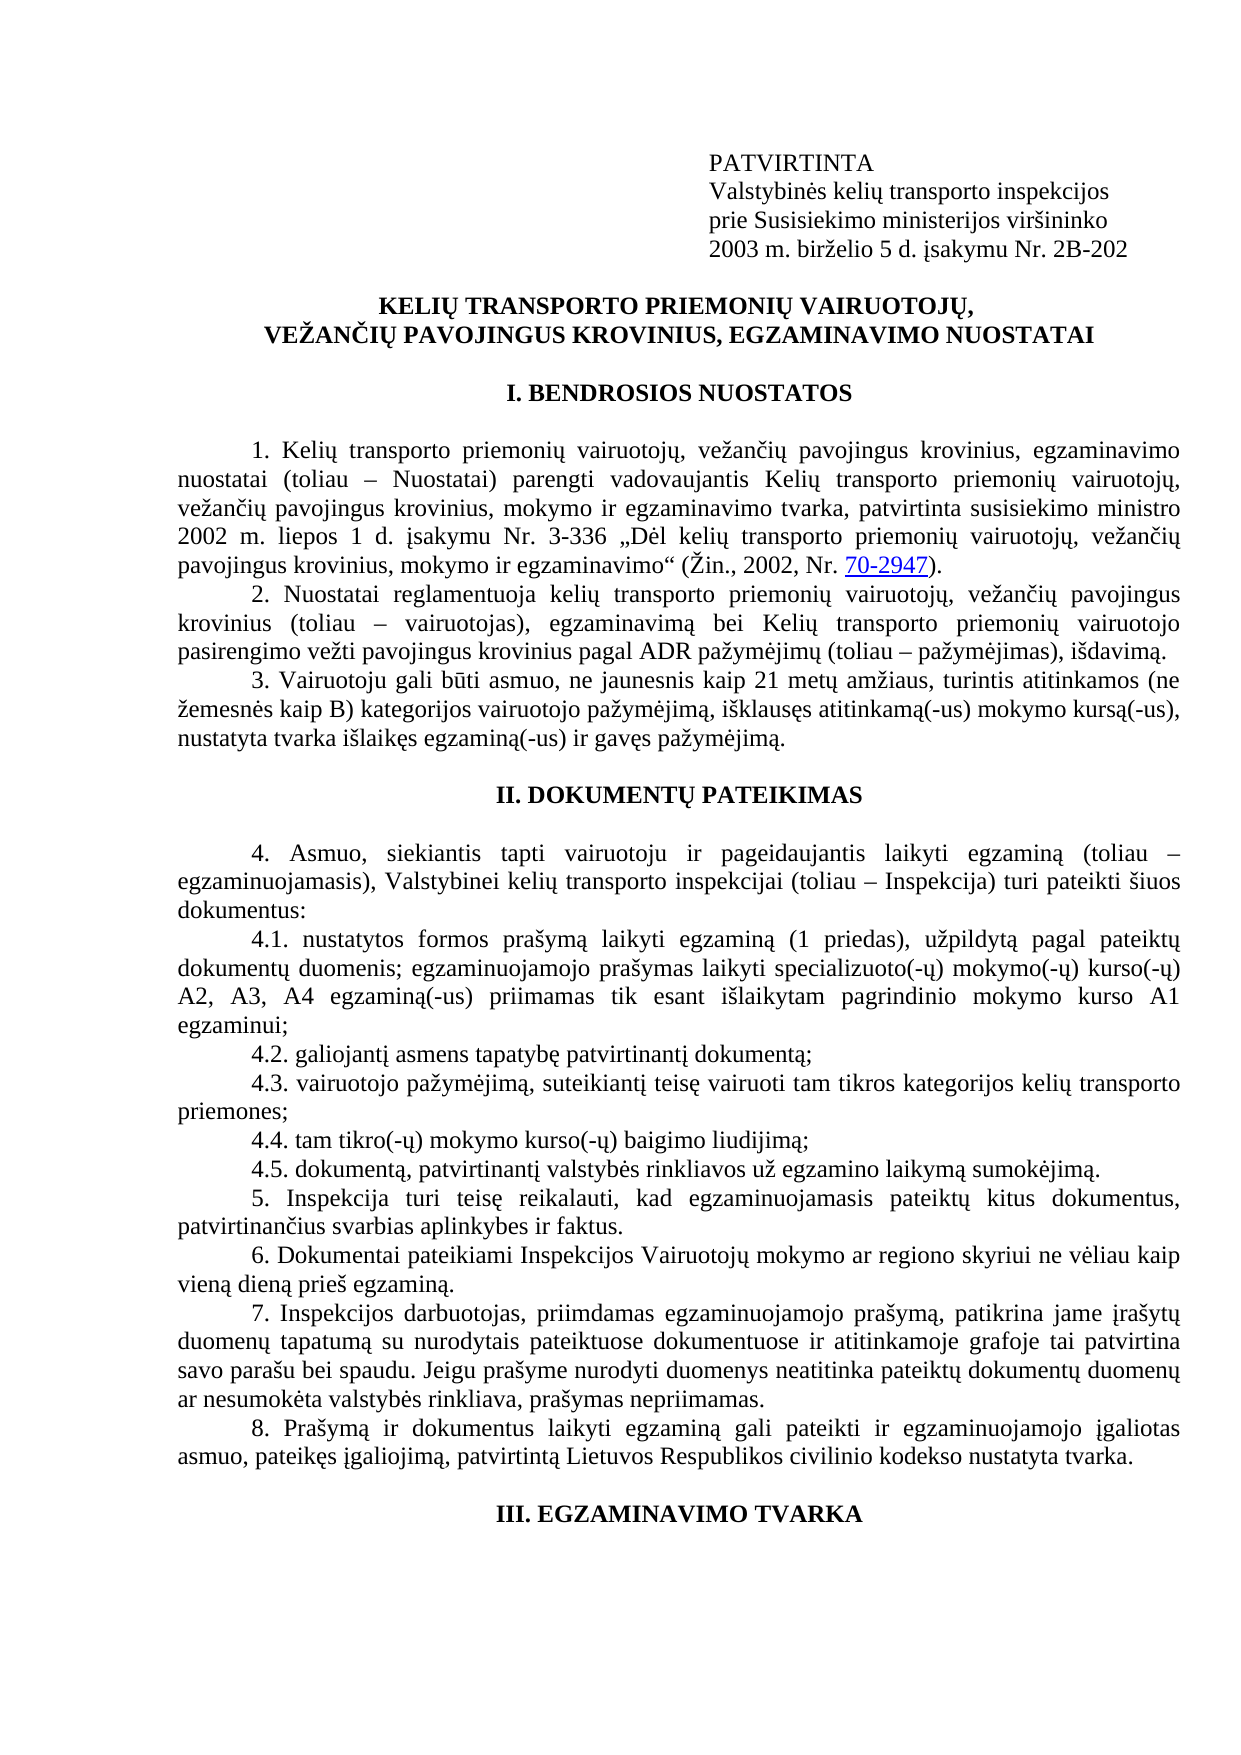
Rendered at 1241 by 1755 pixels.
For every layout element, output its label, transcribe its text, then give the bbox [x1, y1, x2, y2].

text I. BENDROSIOS NUOSTATOS [177, 378, 1181, 406]
text VEŽANČIŲ PAVOJINGUS KROVINIUS, EGZAMINAVIMO NUOSTATAI [177, 320, 1181, 349]
text 2. Nuostatai reglamentuoja kelių transporto priemonių vairuotojų, vežančių pavojingus krovinius (toliau – vairuotojas), egzaminavimą bei Kelių transporto priemonių vairuotojo pasirengimo vežti pavojingus krovinius pagal ADR pažymėjimų (toliau – pažymėjimas), išdavimą. [177, 579, 1181, 665]
text 8. Prašymą ir dokumentus laikyti egzaminą gali pateikti ir egzaminuojamojo įgaliotas asmuo, pateikęs įgaliojimą, patvirtintą Lietuvos Respublikos civilinio kodekso nustatyta tvarka. [177, 1413, 1181, 1470]
text 4.5. dokumentą, patvirtinantį valstybės rinkliavos už egzamino laikymą sumokėjimą. [177, 1154, 1181, 1183]
text II. DOKUMENTŲ PATEIKIMAS [177, 780, 1181, 809]
text Valstybinės kelių transporto inspekcijos [177, 176, 1181, 205]
text 6. Dokumentai pateikiami Inspekcijos Vairuotojų mokymo ar regiono skyriui ne vėliau kaip vieną dieną prieš egzaminą. [177, 1240, 1181, 1298]
text 1. Kelių transporto priemonių vairuotojų, vežančių pavojingus krovinius, egzaminavimo nuostatai (toliau – Nuostatai) parengti vadovaujantis Kelių transporto priemonių vairuotojų, vežančių pavojingus krovinius, mokymo ir egzaminavimo tvarka, patvirtinta susisiekimo ministro 2002 m. liepos 1 d. įsakymu Nr. 3-336 „Dėl kelių transporto priemonių vairuotojų, vežančių pavojingus krovinius, mokymo ir egzaminavimo“ (Žin., 2002, Nr. 70-2947). [177, 435, 1181, 579]
text 3. Vairuotoju gali būti asmuo, ne jaunesnis kaip 21 metų amžiaus, turintis atitinkamos (ne žemesnės kaip B) kategorijos vairuotojo pažymėjimą, išklausęs atitinkamą(-us) mokymo kursą(-us), nustatyta tvarka išlaikęs egzaminą(-us) ir gavęs pažymėjimą. [177, 665, 1181, 751]
text KELIŲ TRANSPORTO PRIEMONIŲ VAIRUOTOJŲ, [177, 291, 1181, 320]
text 4.2. galiojantį asmens tapatybę patvirtinantį dokumentą; [177, 1039, 1181, 1068]
text 4. Asmuo, siekiantis tapti vairuotoju ir pageidaujantis laikyti egzaminą (toliau – egzaminuojamasis), Valstybinei kelių transporto inspekcijai (toliau – Inspekcija) turi pateikti šiuos dokumentus: [177, 838, 1181, 924]
text prie Susisiekimo ministerijos viršininko [177, 205, 1181, 234]
text 4.1. nustatytos formos prašymą laikyti egzaminą (1 priedas), užpildytą pagal pateiktų dokumentų duomenis; egzaminuojamojo prašymas laikyti specializuoto(-ų) mokymo(-ų) kurso(-ų) A2, A3, A4 egzaminą(-us) priimamas tik esant išlaikytam pagrindinio mokymo kurso A1 egzaminui; [177, 924, 1181, 1039]
text PATVIRTINTA [177, 148, 1181, 176]
text 4.3. vairuotojo pažymėjimą, suteikiantį teisę vairuoti tam tikros kategorijos kelių transporto priemones; [177, 1068, 1181, 1125]
text 7. Inspekcijos darbuotojas, priimdamas egzaminuojamojo prašymą, patikrina jame įrašytų duomenų tapatumą su nurodytais pateiktuose dokumentuose ir atitinkamoje grafoje tai patvirtina savo parašu bei spaudu. Jeigu prašyme nurodyti duomenys neatitinka pateiktų dokumentų duomenų ar nesumokėta valstybės rinkliava, prašymas nepriimamas. [177, 1298, 1181, 1413]
text 5. Inspekcija turi teisę reikalauti, kad egzaminuojamasis pateiktų kitus dokumentus, patvirtinančius svarbias aplinkybes ir faktus. [177, 1183, 1181, 1240]
text III. EGZAMINAVIMO TVARKA [177, 1499, 1181, 1528]
text 2003 m. birželio 5 d. įsakymu Nr. 2B-202 [177, 234, 1181, 263]
text 4.4. tam tikro(-ų) mokymo kurso(-ų) baigimo liudijimą; [177, 1125, 1181, 1154]
